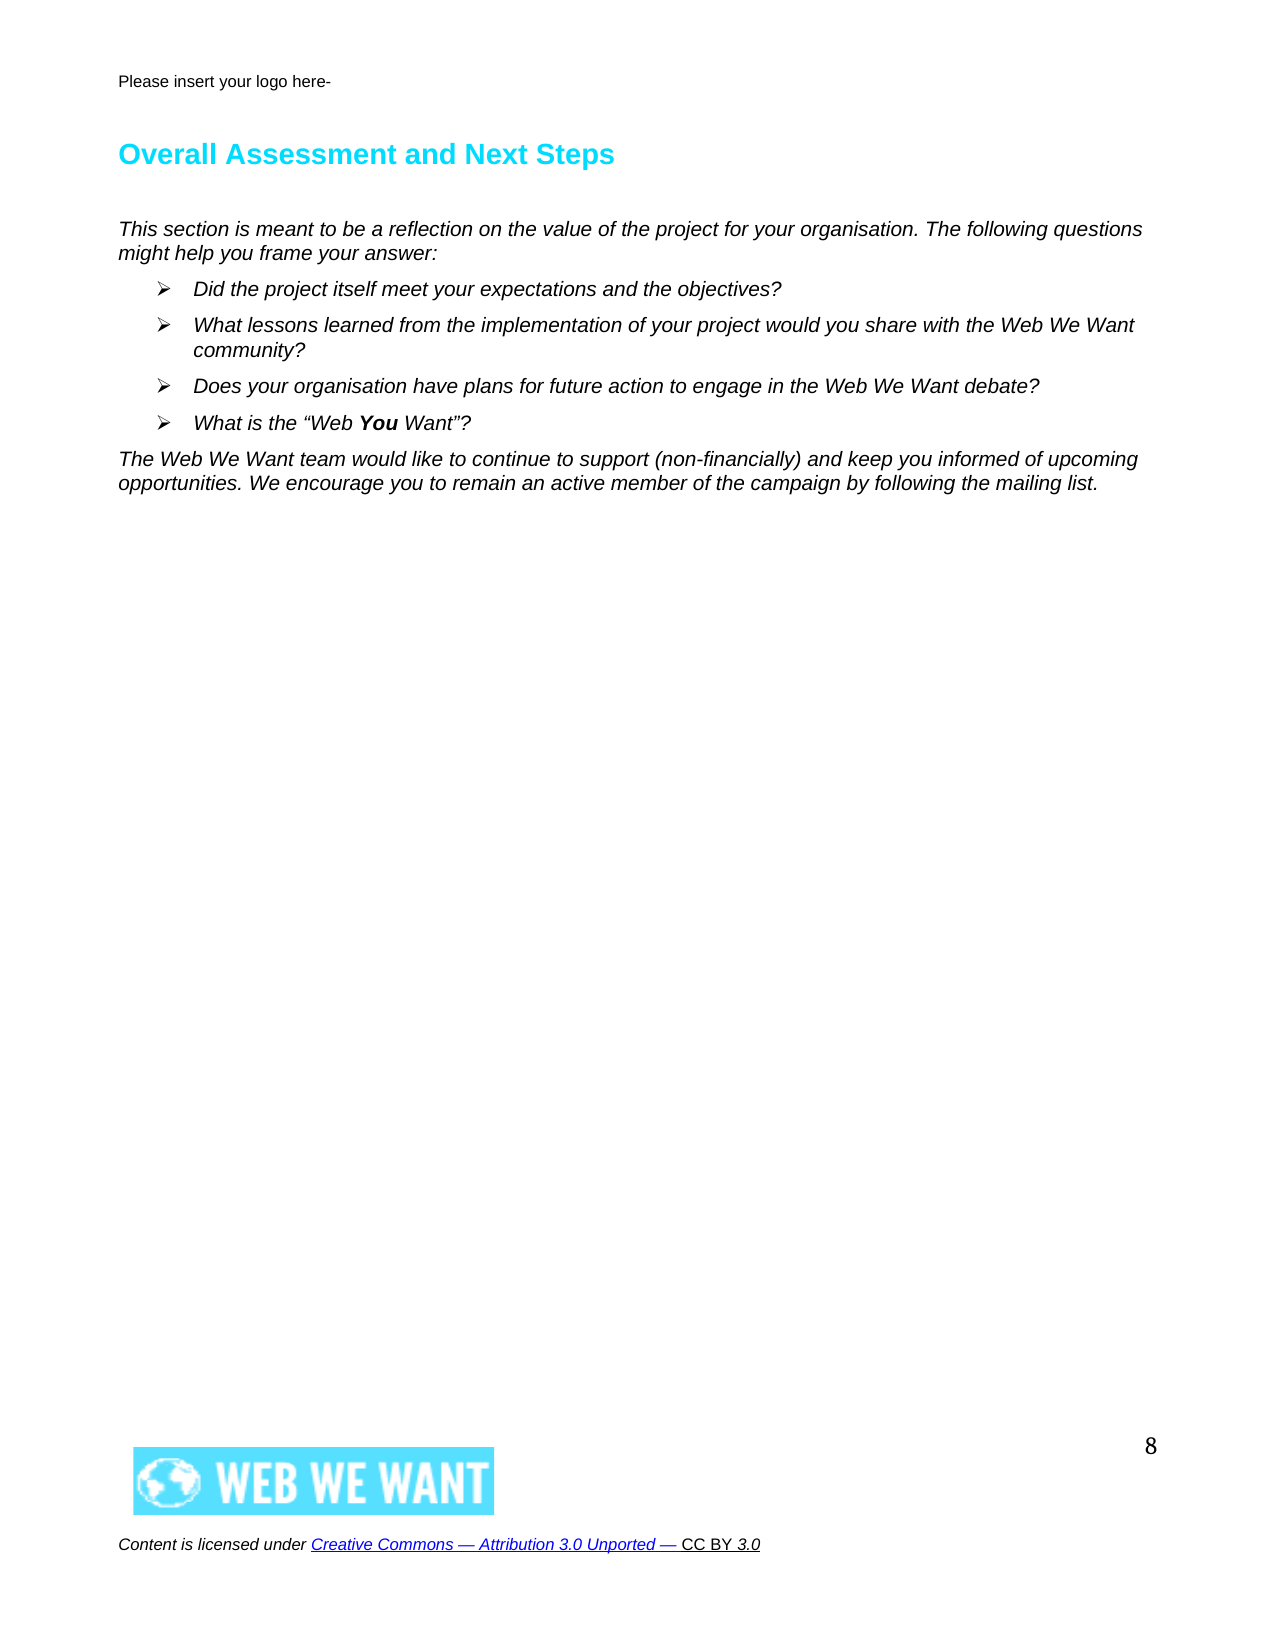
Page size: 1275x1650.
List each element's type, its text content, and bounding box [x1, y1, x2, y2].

list Does your organisation have plans for future action to engage in the Web We Want debate? [156, 374, 1157, 398]
text The Web We Want team would like to continue to support (non-financially) and keep you informed of upcoming opportunities. We encourage you to remain an active member of the campaign by following the mailing list. [118, 447, 1157, 495]
list What lessons learned from the implementation of your project would you share with the Web We Want community? [156, 313, 1157, 361]
text This section is meant to be a reflection on the value of the project for your organisation. The following questions might help you frame your answer: [118, 216, 1157, 264]
subtitle Overall Assessment and Next Steps [118, 137, 1157, 204]
list What is the “Web You Want”? [156, 410, 1157, 434]
list Did the project itself meet your expectations and the objectives? [156, 277, 1157, 301]
picture [133, 1447, 495, 1515]
